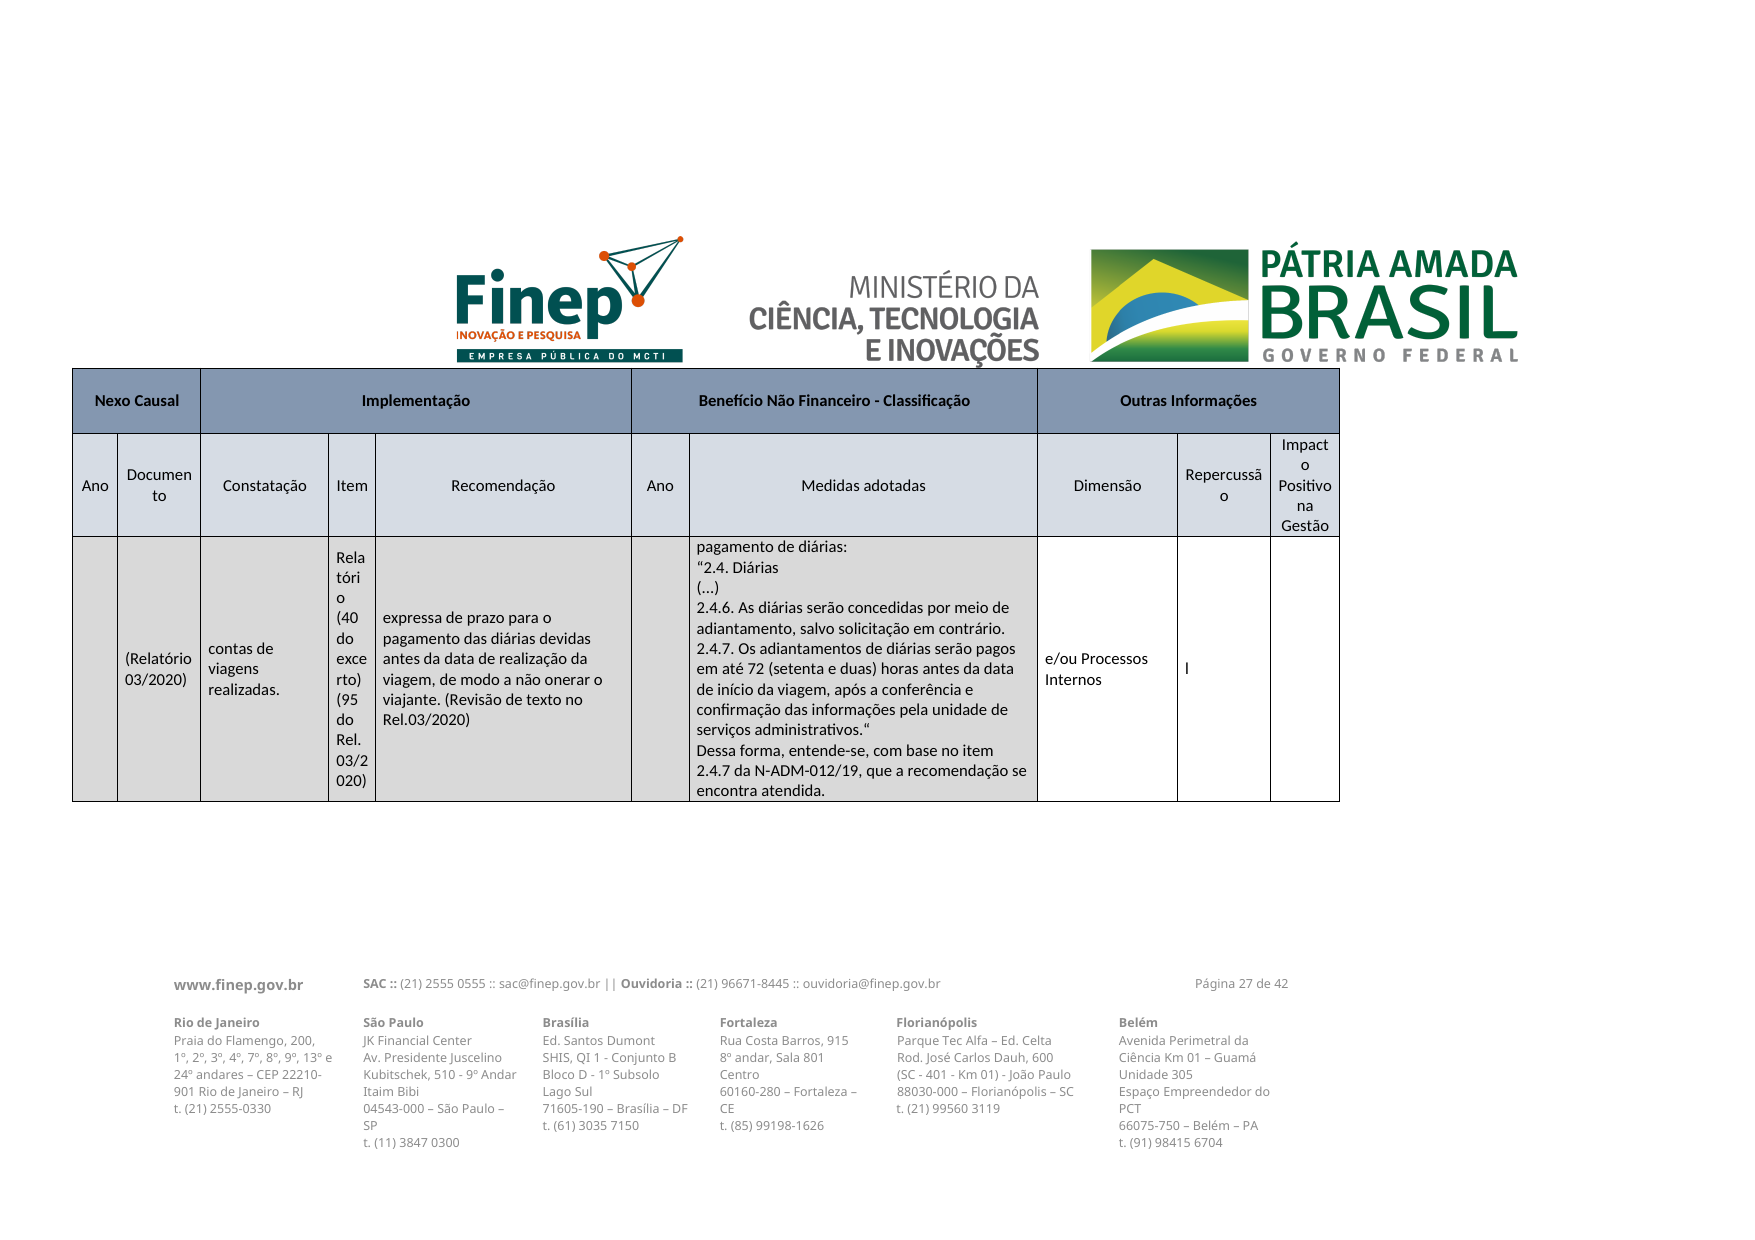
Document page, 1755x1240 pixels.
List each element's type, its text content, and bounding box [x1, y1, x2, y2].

table_cell [1271, 537, 1339, 801]
table_cell Dimensão [1038, 434, 1177, 536]
table_cell pagamento de diárias: “2.4. Diárias (...) 2.4.6. As diárias serão concedidas por meio de adiantamento, salvo solicitação em contrário. 2.4.7. Os adiantamentos de diárias serão pagos em até 72 (setenta e duas) horas antes da data de início da viagem, após a conferência e confirmação das informações pela unidade de serviços administrativos.“ Dessa forma, entende-se, com base no item 2.4.7 da N-ADM-012/19, que a recomendação se encontra atendida. [690, 537, 1037, 801]
table_cell Documento [118, 434, 200, 536]
table_cell Ano [73, 434, 117, 536]
table_header Outras Informações [1038, 369, 1339, 433]
table_cell Item [329, 434, 375, 536]
table_cell Repercussão [1178, 434, 1270, 536]
table_cell contas de viagens realizadas. [201, 537, 328, 801]
table_header Nexo Causal [73, 369, 200, 433]
table_cell Impacto Positivo na Gestão [1271, 434, 1339, 536]
table_cell Constatação [201, 434, 328, 536]
table_cell Ano [632, 434, 689, 536]
table_cell Relatório (40 do excerto) (95 do Rel.03/2020) [329, 537, 375, 801]
table_header Benefício Não Financeiro - Classificação [632, 369, 1037, 433]
table_cell expressa de prazo para o pagamento das diárias devidas antes da data de realização da viagem, de modo a não onerar o viajante. (Revisão de texto no Rel.03/2020) [376, 537, 631, 801]
table_cell Recomendação [376, 434, 631, 536]
table_cell e/ou Processos Internos [1038, 537, 1177, 801]
table_cell Medidas adotadas [690, 434, 1037, 536]
table_cell [73, 537, 117, 801]
table_header Implementação [201, 369, 631, 433]
table_cell l [1178, 537, 1270, 801]
table_cell [632, 537, 689, 801]
table_cell (Relatório 03/2020) [118, 537, 200, 801]
